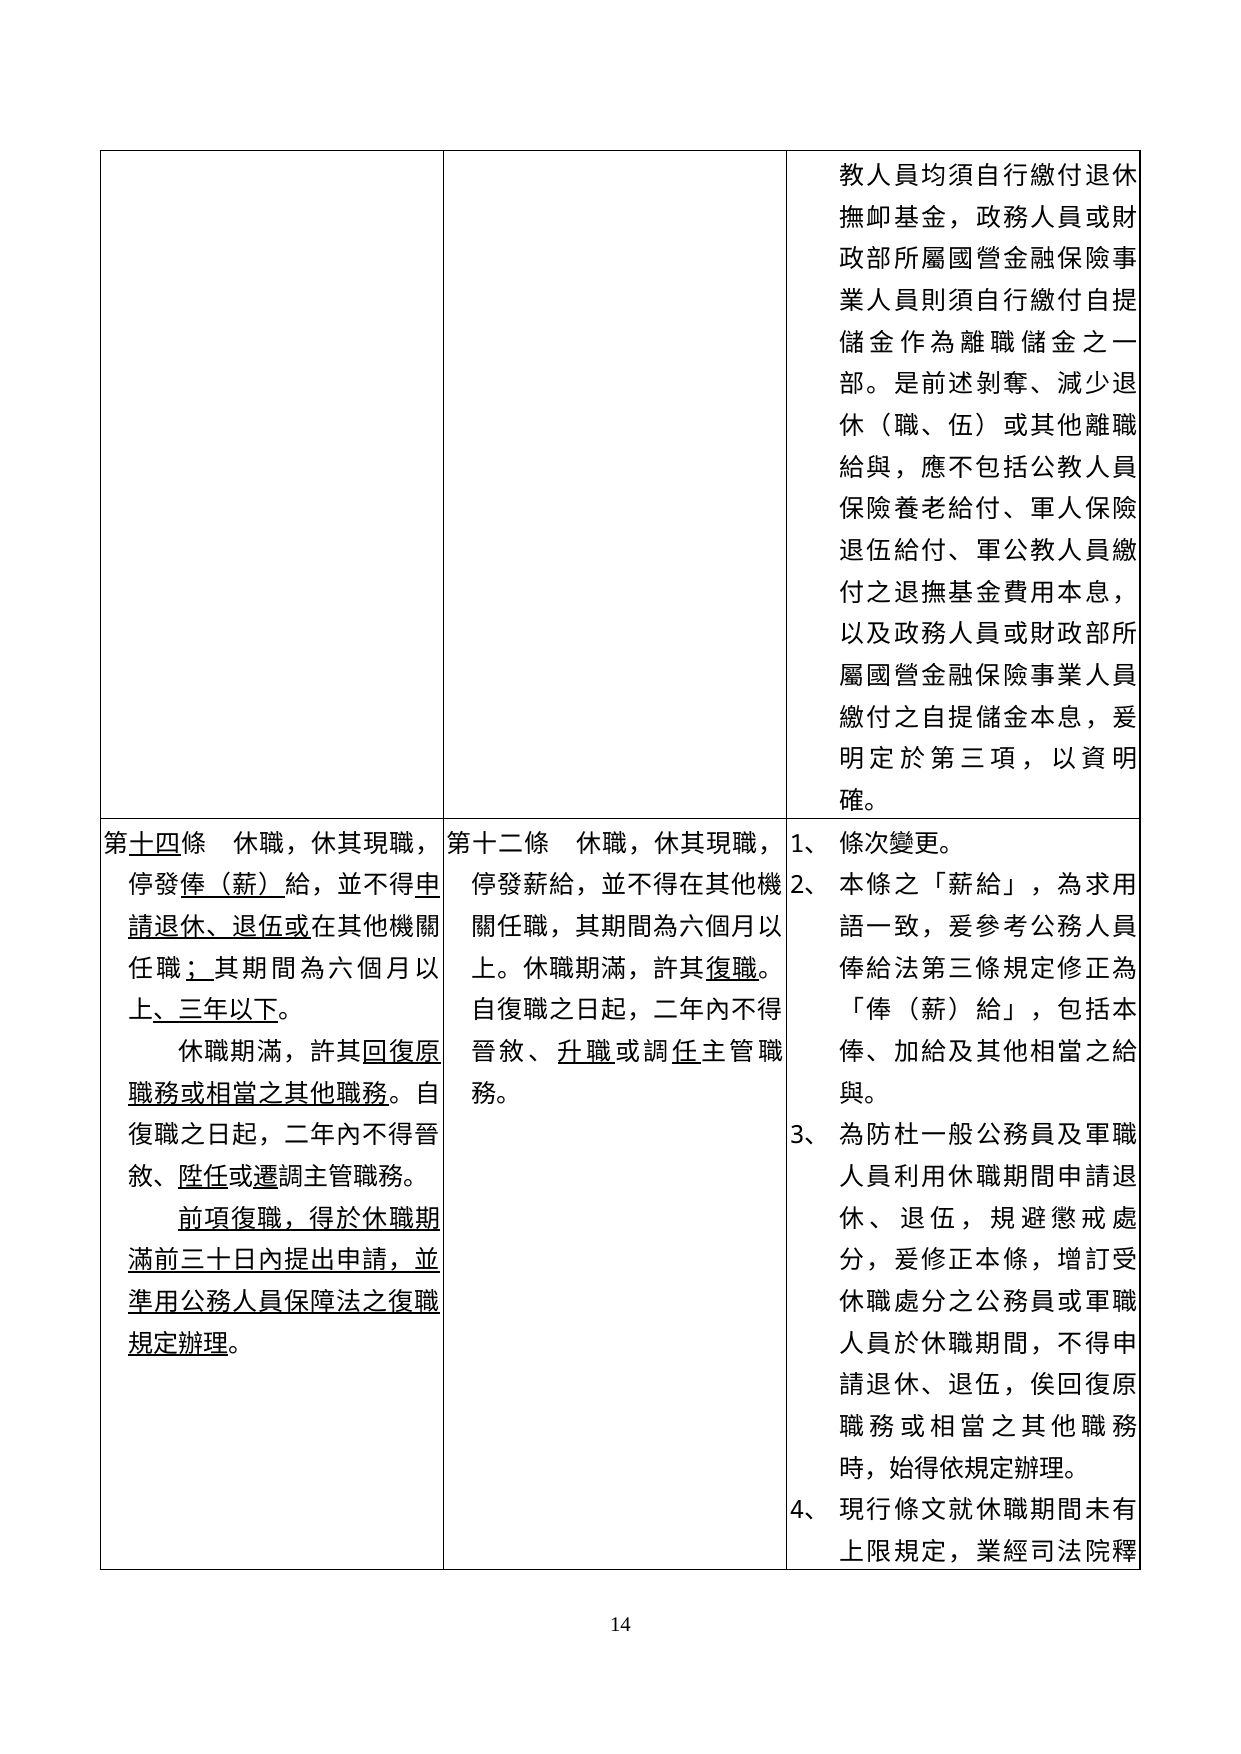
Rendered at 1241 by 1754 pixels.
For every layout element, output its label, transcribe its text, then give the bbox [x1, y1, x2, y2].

table_cell 條次變更。 本條之「薪給」，為求用語一致，爰參考公務人員俸給法第三條規定修正為「俸（薪）給」，包括本俸、加給及其他相當之給與。 為防杜一般公務員及軍職人員利用休職期間申請退休、退伍，規避懲戒處分，爰修正本條，增訂受休職處分之公務員或軍職人員於休職期間，不得申請退休、退伍，俟回復原職務或相當之其他職務時，始得依規定辦理。 現行條文就休職期間未有上限規定，業經司法院釋 [787, 819, 1139, 1569]
table_cell [101, 151, 443, 818]
table_cell [444, 151, 786, 818]
table_cell 第十四條 休職，休其現職，停發俸（薪）給，並不得申請退休、退伍或在其他機關任職；其期間為六個月以上、三年以下。 休職期滿，許其回復原職務或相當之其他職務。自復職之日起，二年內不得晉敘、陞任或遷調主管職務。 前項復職，得於休職期滿前三十日內提出申請，並準用公務人員保障法之復職規定辦理。 [101, 819, 443, 1569]
table_cell 教人員均須自行繳付退休撫卹基金，政務人員或財政部所屬國營金融保險事業人員則須自行繳付自提儲金作為離職儲金之一部。是前述剝奪、減少退休（職、伍）或其他離職給與，應不包括公教人員保險養老給付、軍人保險退伍給付、軍公教人員繳付之退撫基金費用本息，以及政務人員或財政部所屬國營金融保險事業人員繳付之自提儲金本息，爰明定於第三項，以資明確。 [787, 151, 1139, 818]
table_cell 第十二條 休職，休其現職，停發薪給，並不得在其他機關任職，其期間為六個月以上。休職期滿，許其復職。自復職之日起，二年內不得晉敘、升職或調任主管職務。 [444, 819, 786, 1569]
